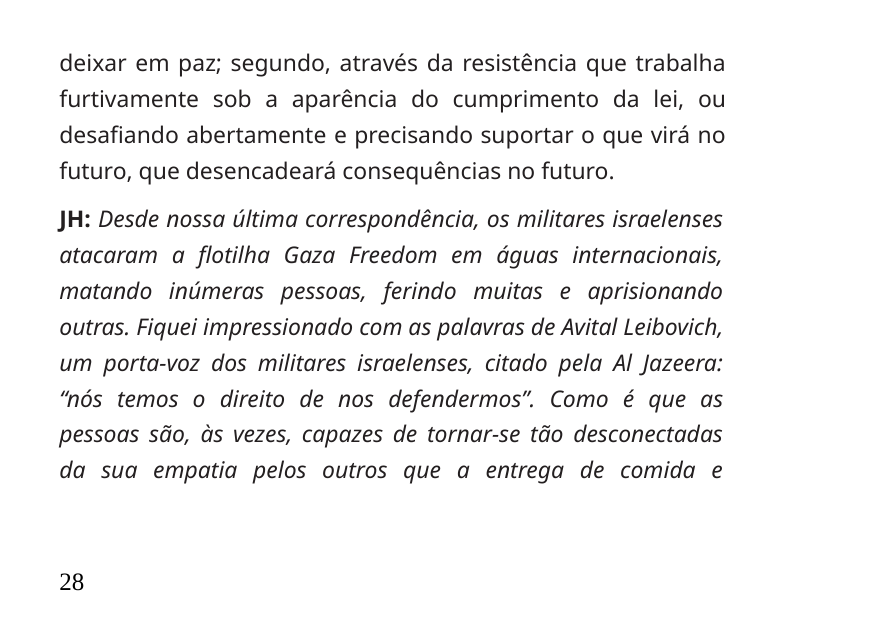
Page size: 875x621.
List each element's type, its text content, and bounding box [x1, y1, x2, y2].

text deixar em paz; segundo, através da resistência que trabalha furtivamente sob a aparência do cumprimento da lei, ou desafiando abertamente e precisando suportar o que virá no futuro, que desencadeará consequências no futuro. [59, 47, 726, 186]
text JH: Desde nossa última correspondência, os militares israelenses atacaram a flotilha Gaza Freedom em águas internacionais, matando inúmeras pessoas, ferindo muitas e aprisionando outras. Fiquei impressionado com as palavras de Avital Leibovich, um porta-voz dos militares israelenses, citado pela Al Jazeera: “nós temos o direito de nos defendermos”. Como é que as pessoas são, às vezes, capazes de tornar-se tão desconectadas da sua empatia pelos outros que a entrega de comida e [59, 203, 726, 486]
